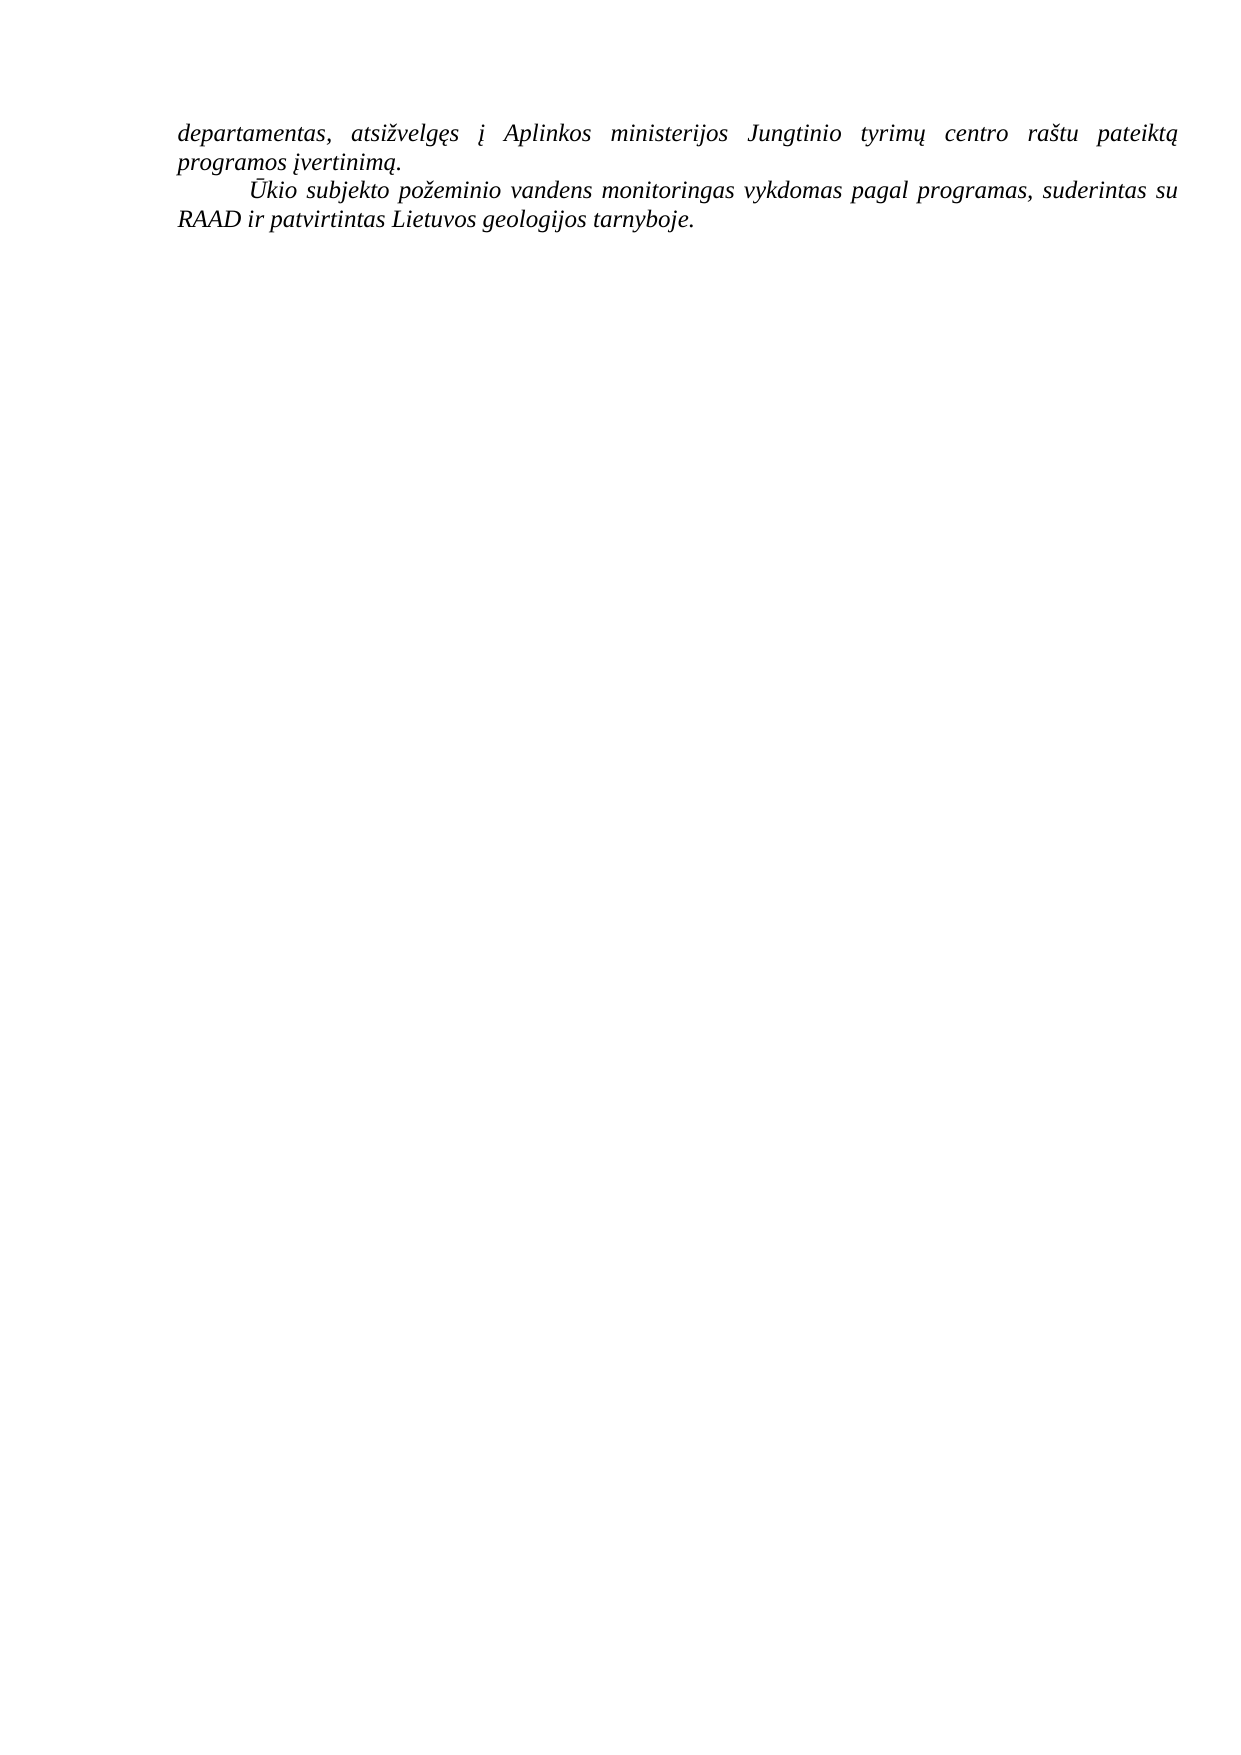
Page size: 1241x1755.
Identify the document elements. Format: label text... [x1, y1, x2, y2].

text departamentas, atsižvelgęs į Aplinkos ministerijos Jungtinio tyrimų centro raštu pateiktą programos įvertinimą. [177, 118, 1181, 176]
text Ūkio subjekto požeminio vandens monitoringas vykdomas pagal programas, suderintas su RAAD ir patvirtintas Lietuvos geologijos tarnyboje. [177, 176, 1181, 233]
